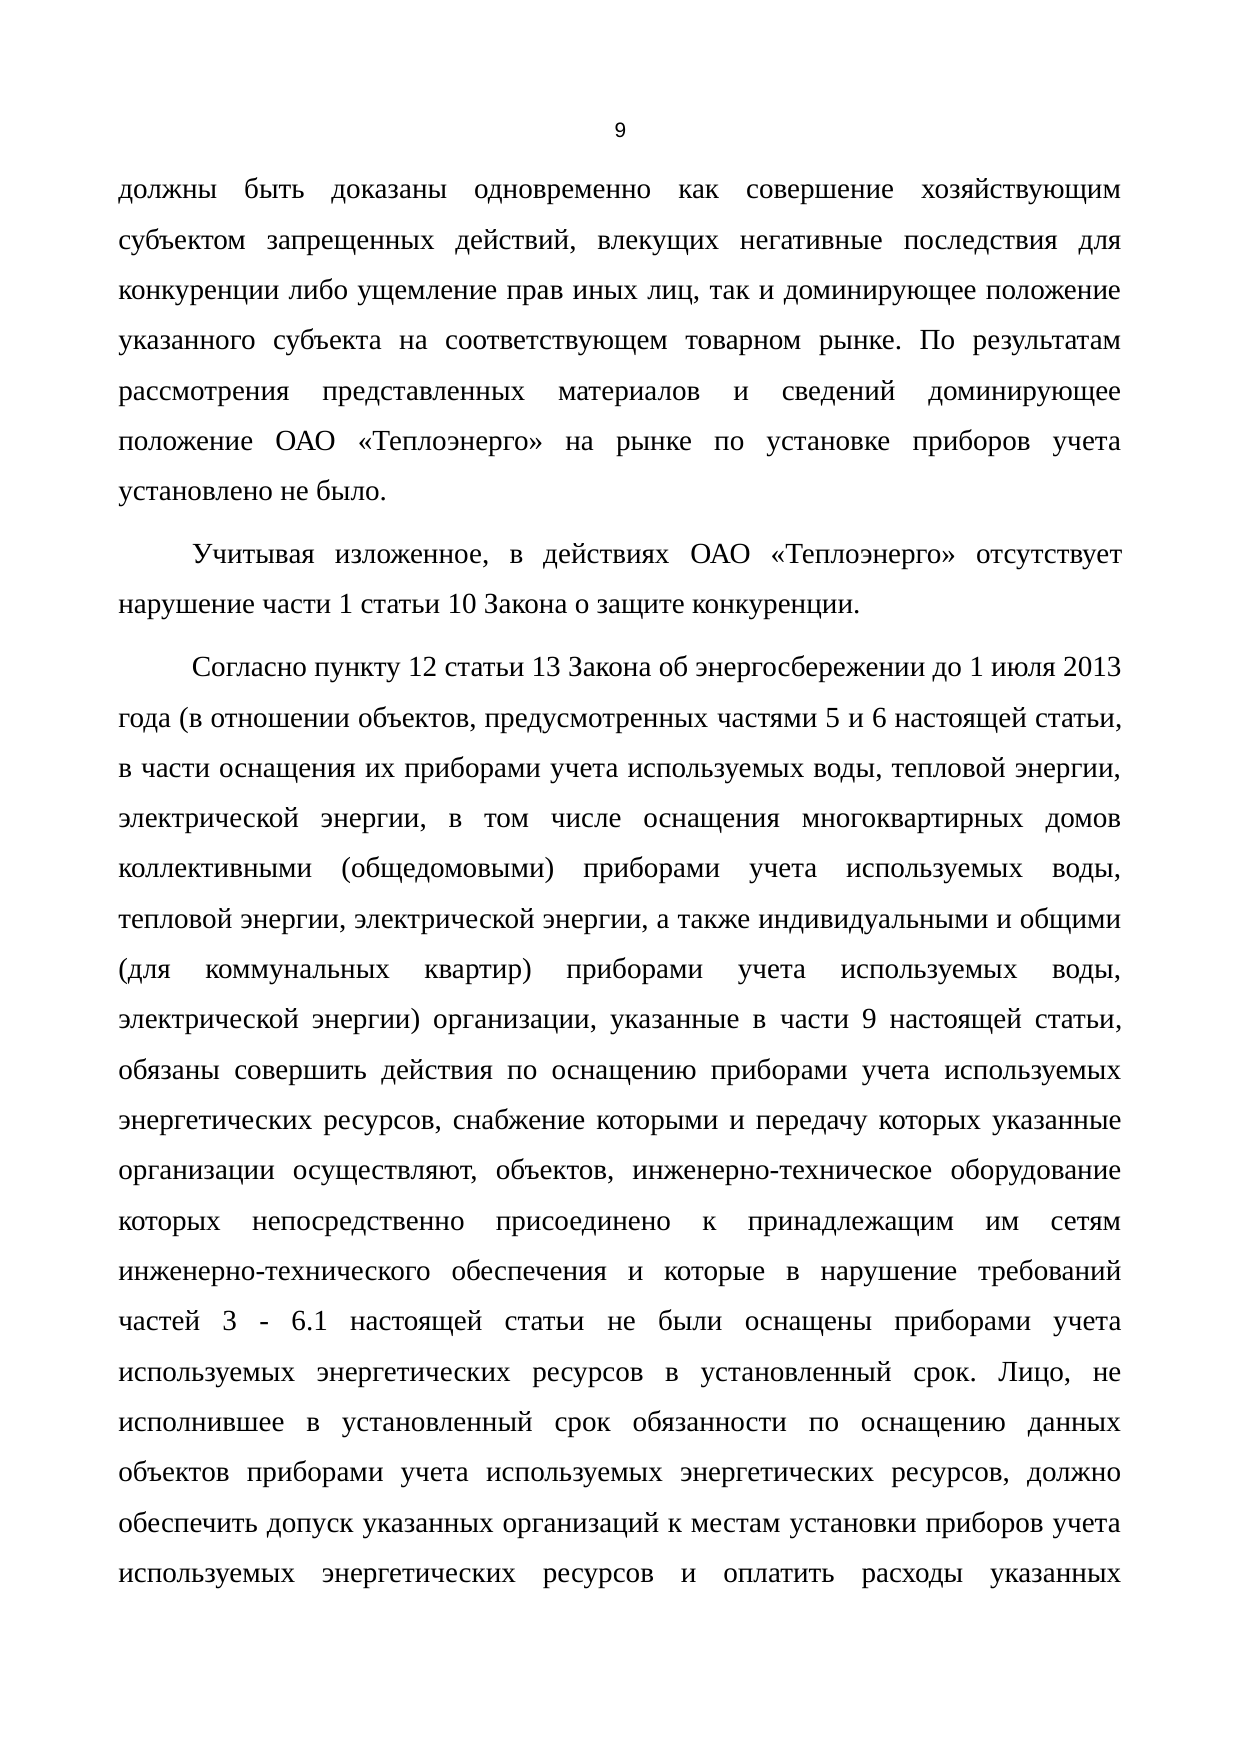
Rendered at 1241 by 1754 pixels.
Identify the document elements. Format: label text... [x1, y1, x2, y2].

text Учитывая изложенное, в действиях ОАО «Теплоэнерго» отсутствует нарушение части 1 статьи 10 Закона о защите конкуренции. [118, 536, 1122, 620]
text должны быть доказаны одновременно как совершение хозяйствующим субъектом запрещенных действий, влекущих негативные последствия для конкуренции либо ущемление прав иных лиц, так и доминирующее положение указанного субъекта на соответствующем товарном рынке. По результатам рассмотрения представленных материалов и сведений доминирующее положение ОАО «Теплоэнерго» на рынке по установке приборов учета установлено не было. [118, 172, 1122, 507]
text Согласно пункту 12 статьи 13 Закона об энергосбережении до 1 июля 2013 года (в отношении объектов, предусмотренных частями 5 и 6 настоящей статьи, в части оснащения их приборами учета используемых воды, тепловой энергии, электрической энергии, в том числе оснащения многоквартирных домов коллективными (общедомовыми) приборами учета используемых воды, тепловой энергии, электрической энергии, а также индивидуальными и общими (для коммунальных квартир) приборами учета используемых воды, электрической энергии) организации, указанные в части 9 настоящей статьи, обязаны совершить действия по оснащению приборами учета используемых энергетических ресурсов, снабжение которыми и передачу которых указанные организации осуществляют, объектов, инженерно-техническое оборудование которых непосредственно присоединено к принадлежащим им сетям инженерно-технического обеспечения и которые в нарушение требований частей 3 - 6.1 настоящей статьи не были оснащены приборами учета используемых энергетических ресурсов в установленный срок. Лицо, не исполнившее в установленный срок обязанности по оснащению данных объектов приборами учета используемых энергетических ресурсов, должно обеспечить допуск указанных организаций к местам установки приборов учета используемых энергетических ресурсов и оплатить расходы указанных [118, 649, 1122, 1588]
